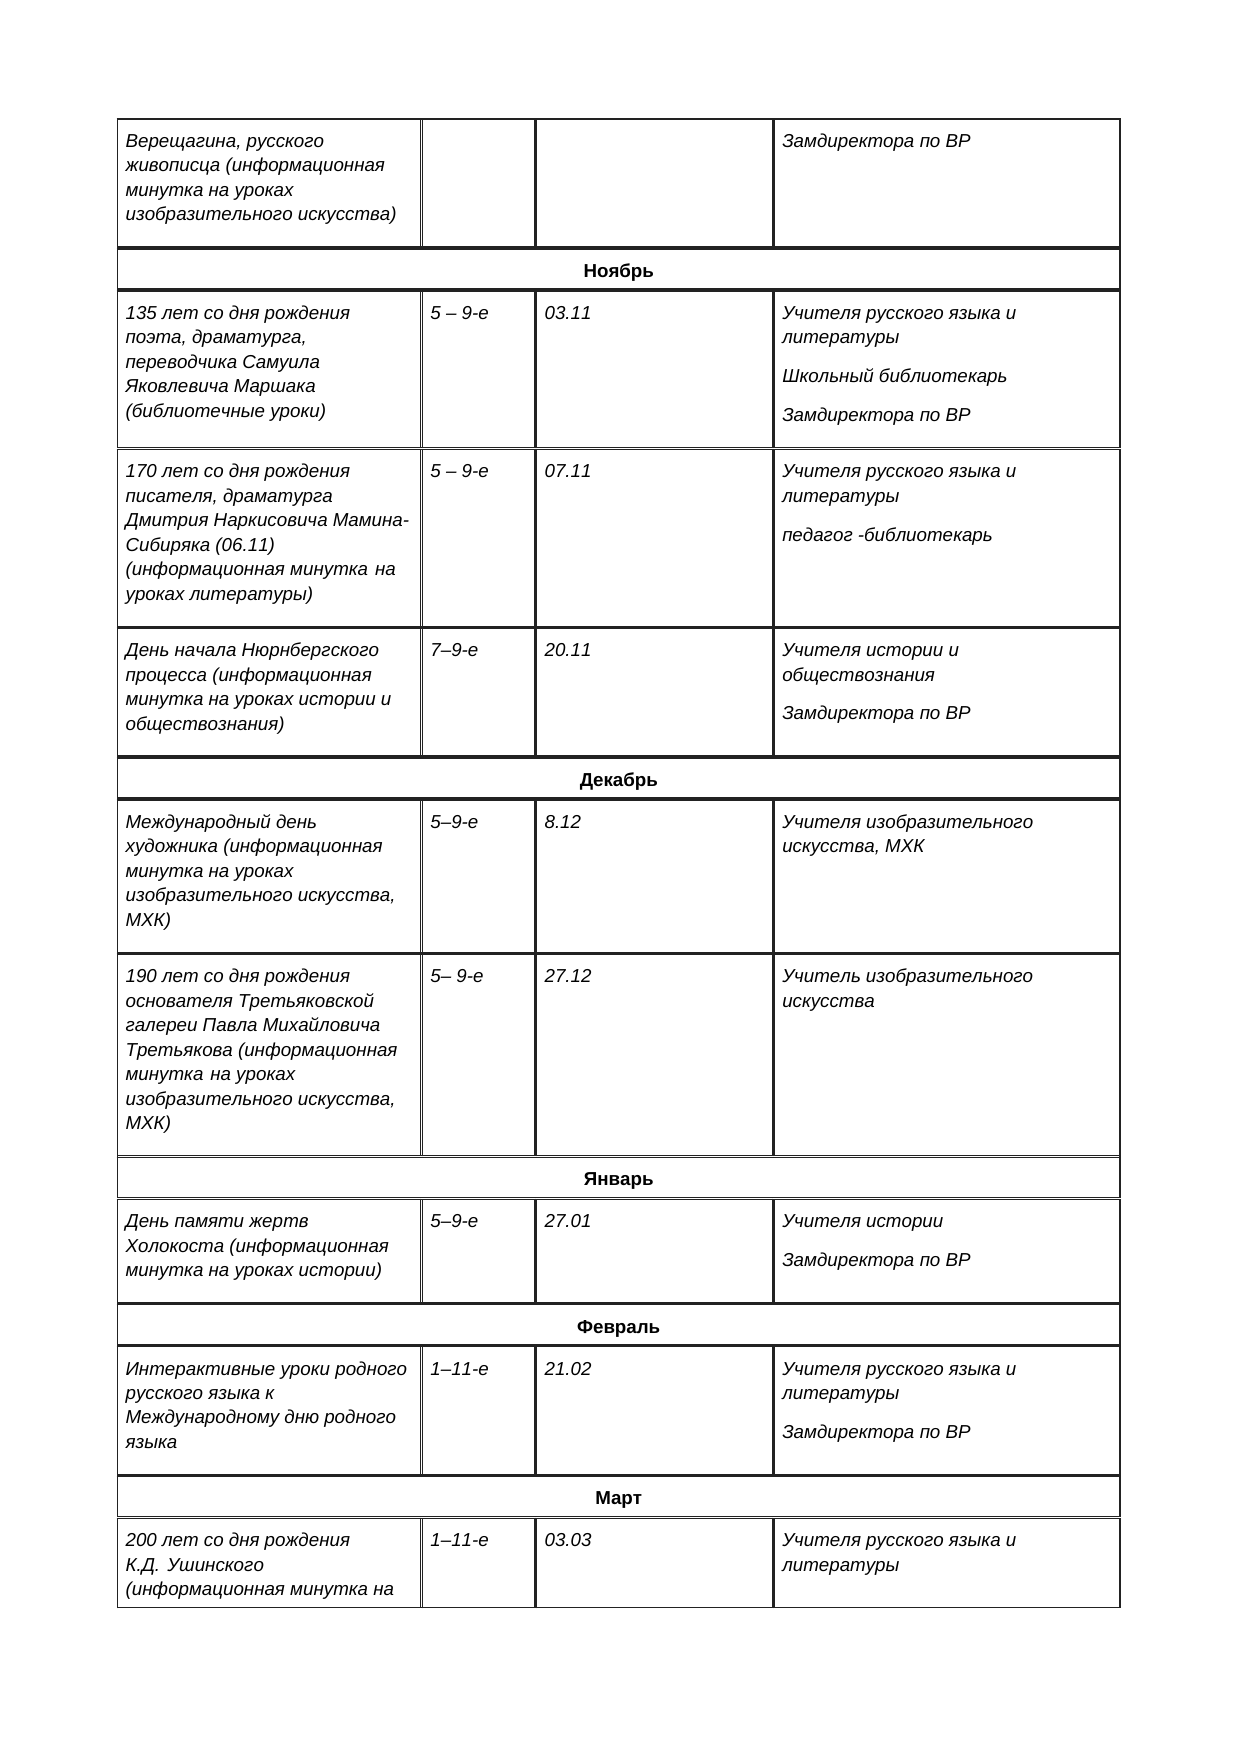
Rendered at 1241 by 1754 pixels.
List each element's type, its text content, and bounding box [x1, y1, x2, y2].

table_cell [537, 120, 772, 246]
table_cell 8.12 [537, 801, 772, 952]
table_cell 27.01 [537, 1200, 772, 1302]
table_cell 5–9-е [423, 1200, 534, 1302]
table_cell Учителя истории Замдиректора по ВР [775, 1200, 1119, 1302]
table_cell Замдиректора по ВР [775, 120, 1119, 246]
table_cell Международный день художника (информационная минутка на уроках изобразительного искусства, МХК) [118, 801, 420, 952]
table_cell 03.03 [537, 1519, 772, 1607]
table_cell Учитель изобразительного искусства [775, 955, 1119, 1155]
table_cell Учителя изобразительного искусства, МХК [775, 801, 1119, 952]
table_cell 27.12 [537, 955, 772, 1155]
table_cell День начала Нюрнбергского процесса (информационная минутка на уроках истории и обществознания) [118, 629, 420, 755]
table_cell Учителя русского языка и литературы Школьный библиотекарь Замдиректора по ВР [775, 292, 1119, 447]
table_cell 200 лет со дня рождения К.Д. Ушинского (информационная минутка на [118, 1519, 420, 1607]
table_cell Верещагина, русского живописца (информационная минутка на уроках изобразительного искусства) [118, 120, 420, 246]
table_cell 20.11 [537, 629, 772, 755]
table_cell [423, 120, 534, 246]
table_cell Интерактивные уроки родного русского языка к Международному дню родного языка [118, 1347, 420, 1474]
table_cell 5 – 9-е [423, 292, 534, 447]
table_cell 1–11-е [423, 1519, 534, 1607]
table_cell Февраль [118, 1305, 1119, 1344]
table_cell Учителя русского языка и литературы Замдиректора по ВР [775, 1347, 1119, 1474]
table_cell 135 лет со дня рождения поэта, драматурга, переводчика Самуила Яковлевича Маршака (библиотечные уроки) [118, 292, 420, 447]
table_cell 7–9-е [423, 629, 534, 755]
table_cell Январь [118, 1158, 1119, 1197]
table_cell 5– 9-е [423, 955, 534, 1155]
table_cell 07.11 [537, 450, 772, 626]
table_cell Учителя русского языка и литературы педагог -библиотекарь [775, 450, 1119, 626]
table_cell Декабрь [118, 759, 1119, 797]
table_cell 5–9-е [423, 801, 534, 952]
table_cell 170 лет со дня рождения писателя, драматурга Дмитрия Наркисовича Мамина-Сибиряка (06.11) (информационная минутка на уроках литературы) [118, 450, 420, 626]
table_cell Ноябрь [118, 250, 1119, 288]
table_cell Март [118, 1477, 1119, 1516]
table_cell 03.11 [537, 292, 772, 447]
table_cell Учителя русского языка и литературы [775, 1519, 1119, 1607]
table_cell Учителя истории и обществознания Замдиректора по ВР [775, 629, 1119, 755]
table_cell 5 – 9-е [423, 450, 534, 626]
table_cell 190 лет со дня рождения основателя Третьяковской галереи Павла Михайловича Третьякова (информационная минутка на уроках изобразительного искусства, МХК) [118, 955, 420, 1155]
table_cell День памяти жертв Холокоста (информационная минутка на уроках истории) [118, 1200, 420, 1302]
table_cell 21.02 [537, 1347, 772, 1474]
table_cell 1–11-е [423, 1347, 534, 1474]
